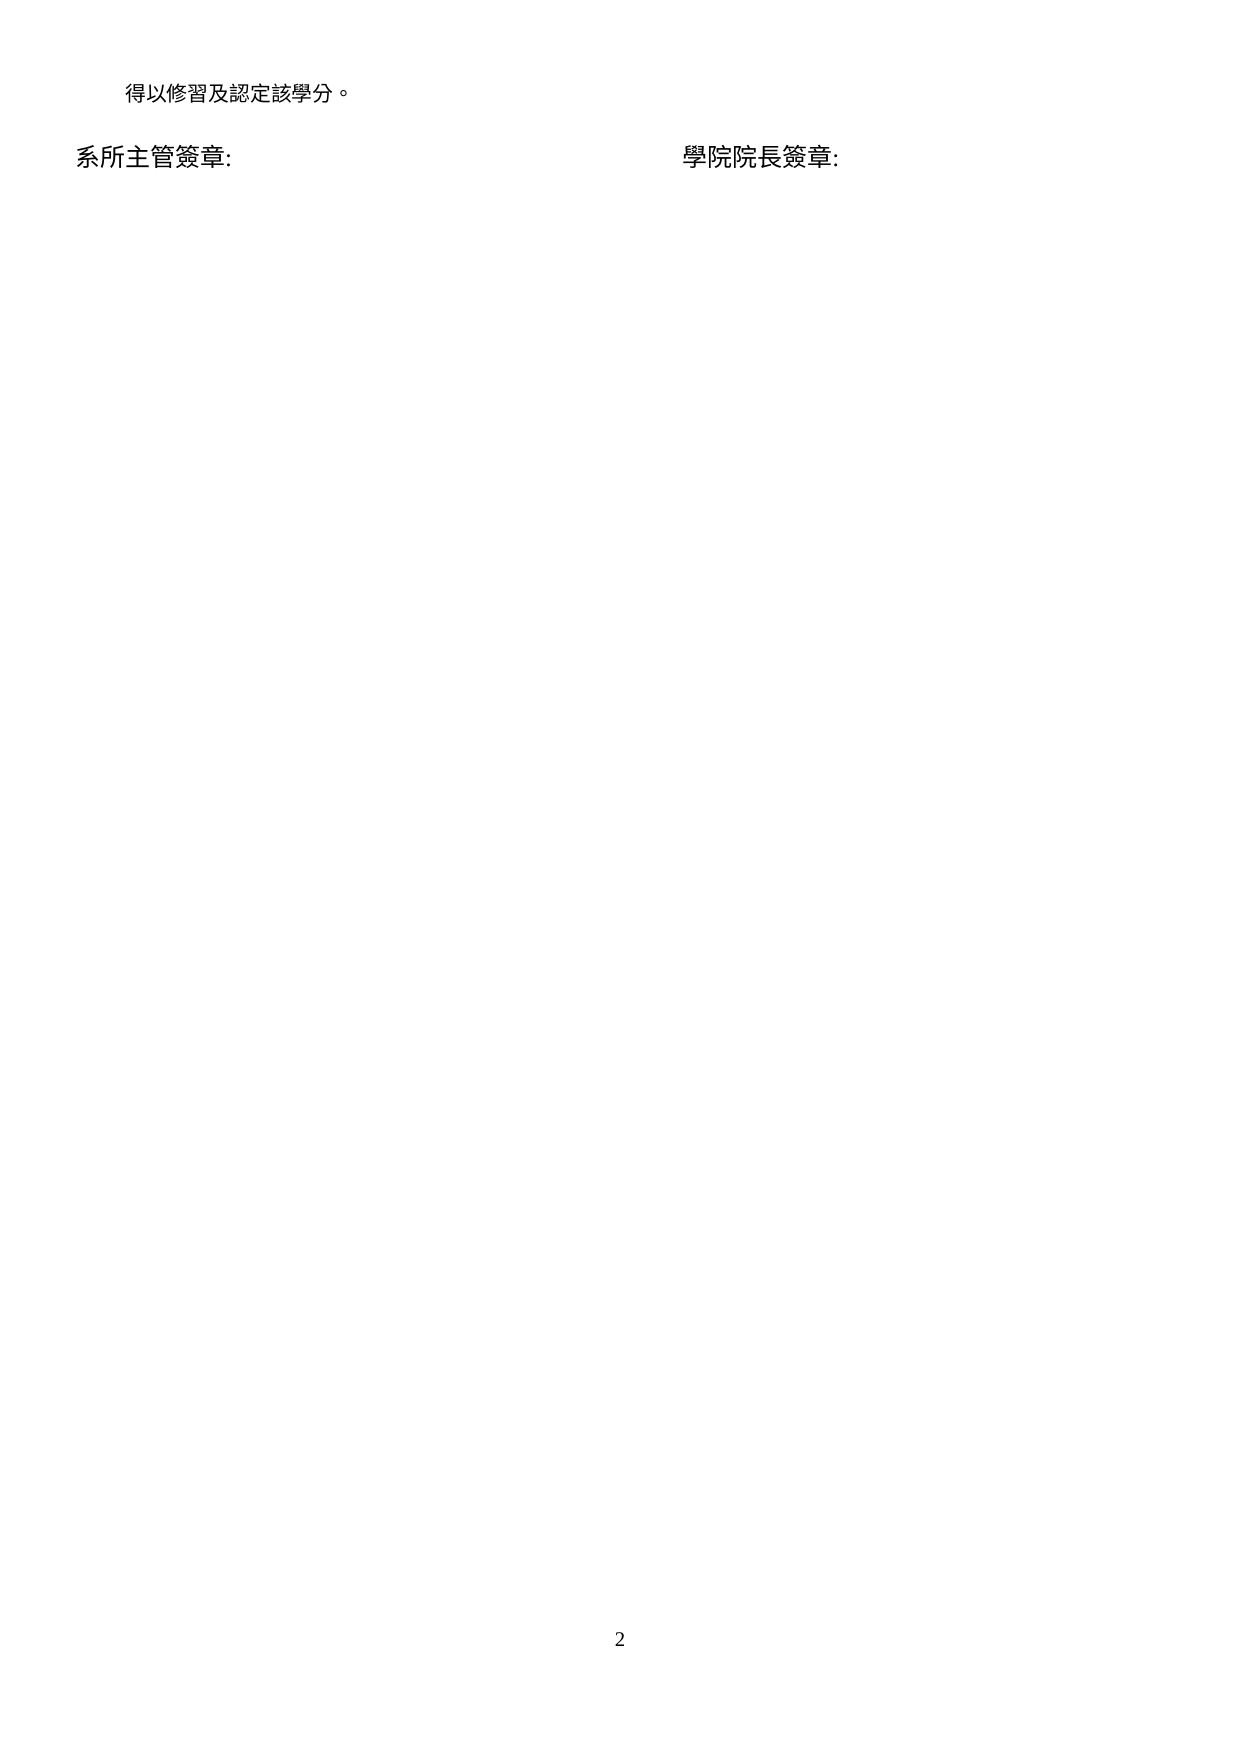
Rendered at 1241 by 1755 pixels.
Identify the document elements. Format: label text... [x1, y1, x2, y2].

text 系所主管簽章: 學院院長簽章: [75, 137, 1191, 173]
text 得以修習及認定該學分。 [125, 77, 1191, 107]
